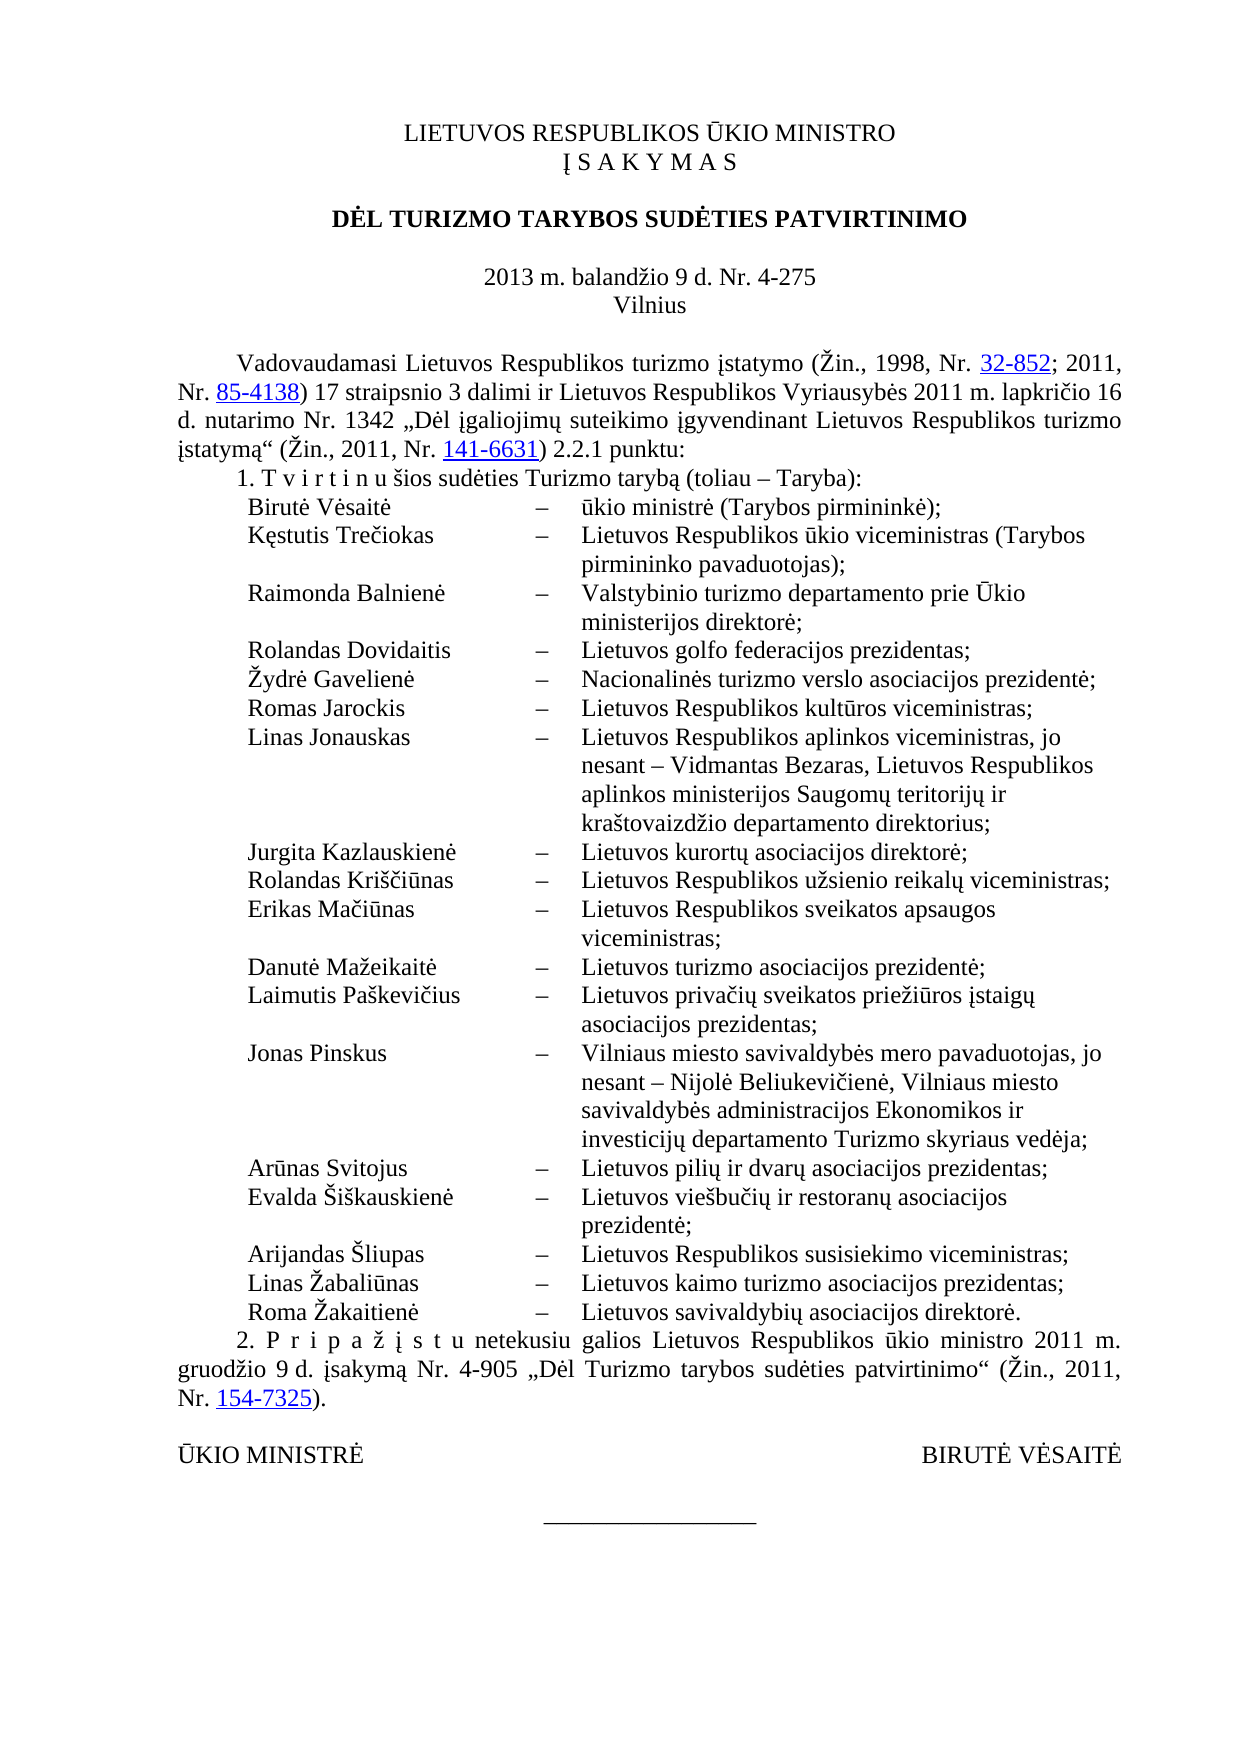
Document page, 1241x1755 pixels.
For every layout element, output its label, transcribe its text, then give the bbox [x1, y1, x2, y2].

table_cell – [514, 1297, 570, 1326]
table_cell Lietuvos Respublikos kultūros viceministras; [570, 693, 1122, 722]
table_cell Roma Žakaitienė [177, 1297, 513, 1326]
table_cell – [514, 722, 570, 837]
text LIETUVOS RESPUBLIKOS ŪKIO MINISTRO [177, 118, 1122, 147]
table_cell Lietuvos viešbučių ir restoranų asociacijos prezidentė; [570, 1182, 1122, 1239]
table_cell – [514, 1239, 570, 1268]
table_cell Lietuvos Respublikos užsienio reikalų viceministras; [570, 866, 1122, 894]
table_cell Lietuvos golfo federacijos prezidentas; [570, 636, 1122, 664]
table_cell – [514, 578, 570, 636]
table_cell Lietuvos pilių ir dvarų asociacijos prezidentas; [570, 1153, 1122, 1182]
table_cell – [514, 1038, 570, 1153]
table_cell Lietuvos Respublikos ūkio viceministras (Tarybos pirmininko pavaduotojas); [570, 521, 1122, 578]
table_cell – [514, 693, 570, 722]
table_cell Lietuvos privačių sveikatos priežiūros įstaigų asociacijos prezidentas; [570, 981, 1122, 1038]
table_cell – [514, 521, 570, 578]
table_cell Rolandas Kriščiūnas [177, 866, 513, 894]
table_cell Lietuvos Respublikos sveikatos apsaugos viceministras; [570, 894, 1122, 952]
table_cell – [514, 1268, 570, 1297]
table_header – [514, 492, 570, 521]
table_cell Valstybinio turizmo departamento prie Ūkio ministerijos direktorė; [570, 578, 1122, 636]
table_cell Vilniaus miesto savivaldybės mero pavaduotojas, jo nesant – Nijolė Beliukevičienė, Vilniaus miesto savivaldybės administracijos Ekonomikos ir investicijų departamento Turizmo skyriaus vedėja; [570, 1038, 1122, 1153]
text Vilnius [177, 291, 1122, 319]
table_cell Linas Jonauskas [177, 722, 513, 837]
table_cell Linas Žabaliūnas [177, 1268, 513, 1297]
text 2013 m. balandžio 9 d. Nr. 4-275 [177, 262, 1122, 291]
table_header ūkio ministrė (Tarybos pirmininkė); [570, 492, 1122, 521]
table_cell Lietuvos savivaldybių asociacijos direktorė. [570, 1297, 1122, 1326]
table_cell Rolandas Dovidaitis [177, 636, 513, 664]
text Ūkio ministrė Birutė Vėsaitė [177, 1441, 1122, 1469]
table_cell Lietuvos Respublikos susisiekimo viceministras; [570, 1239, 1122, 1268]
table_cell Danutė Mažeikaitė [177, 952, 513, 981]
text 1. T v i r t i n u šios sudėties Turizmo tarybą (toliau – Taryba): [177, 463, 1122, 492]
table_cell Laimutis Paškevičius [177, 981, 513, 1038]
table_cell – [514, 664, 570, 693]
text Dėl Turizmo tarybos sudėties patvirtinimo [177, 204, 1122, 233]
table_cell – [514, 1182, 570, 1239]
table_cell Lietuvos kurortų asociacijos direktorė; [570, 837, 1122, 866]
table_header Birutė Vėsaitė [177, 492, 513, 521]
table_cell Jonas Pinskus [177, 1038, 513, 1153]
table_cell Arijandas Šliupas [177, 1239, 513, 1268]
text 2. P r i p a ž į s t u netekusiu galios Lietuvos Respublikos ūkio ministro 2011 m. gruodžio 9 d. įsakymą Nr. 4-905 „Dėl Turizmo tarybos sudėties patvirtinimo“ (Žin., 2011, Nr. 154-7325). [177, 1326, 1122, 1412]
table_cell Lietuvos kaimo turizmo asociacijos prezidentas; [570, 1268, 1122, 1297]
table_cell – [514, 1153, 570, 1182]
text Į S A K Y M A S [177, 147, 1122, 176]
table_cell Nacionalinės turizmo verslo asociacijos prezidentė; [570, 664, 1122, 693]
table_cell – [514, 894, 570, 952]
text _________________ [177, 1498, 1122, 1527]
table_cell Jurgita Kazlauskienė [177, 837, 513, 866]
table_cell Žydrė Gavelienė [177, 664, 513, 693]
table_cell Romas Jarockis [177, 693, 513, 722]
table_cell Evalda Šiškauskienė [177, 1182, 513, 1239]
table_cell – [514, 866, 570, 894]
table_cell Arūnas Svitojus [177, 1153, 513, 1182]
table_cell Raimonda Balnienė [177, 578, 513, 636]
table_cell Lietuvos Respublikos aplinkos viceministras, jo nesant – Vidmantas Bezaras, Lietuvos Respublikos aplinkos ministerijos Saugomų teritorijų ir kraštovaizdžio departamento direktorius; [570, 722, 1122, 837]
table_cell – [514, 952, 570, 981]
table_cell Erikas Mačiūnas [177, 894, 513, 952]
table_cell Kęstutis Trečiokas [177, 521, 513, 578]
table_cell – [514, 636, 570, 664]
table_cell – [514, 837, 570, 866]
table_cell – [514, 981, 570, 1038]
table_cell Lietuvos turizmo asociacijos prezidentė; [570, 952, 1122, 981]
text Vadovaudamasi Lietuvos Respublikos turizmo įstatymo (Žin., 1998, Nr. 32-852; 2011, Nr. 85-4138) 17 straipsnio 3 dalimi ir Lietuvos Respublikos Vyriausybės 2011 m. lapkričio 16 d. nutarimo Nr. 1342 „Dėl įgaliojimų suteikimo įgyvendinant Lietuvos Respublikos turizmo įstatymą“ (Žin., 2011, Nr. 141-6631) 2.2.1 punktu: [177, 348, 1122, 463]
